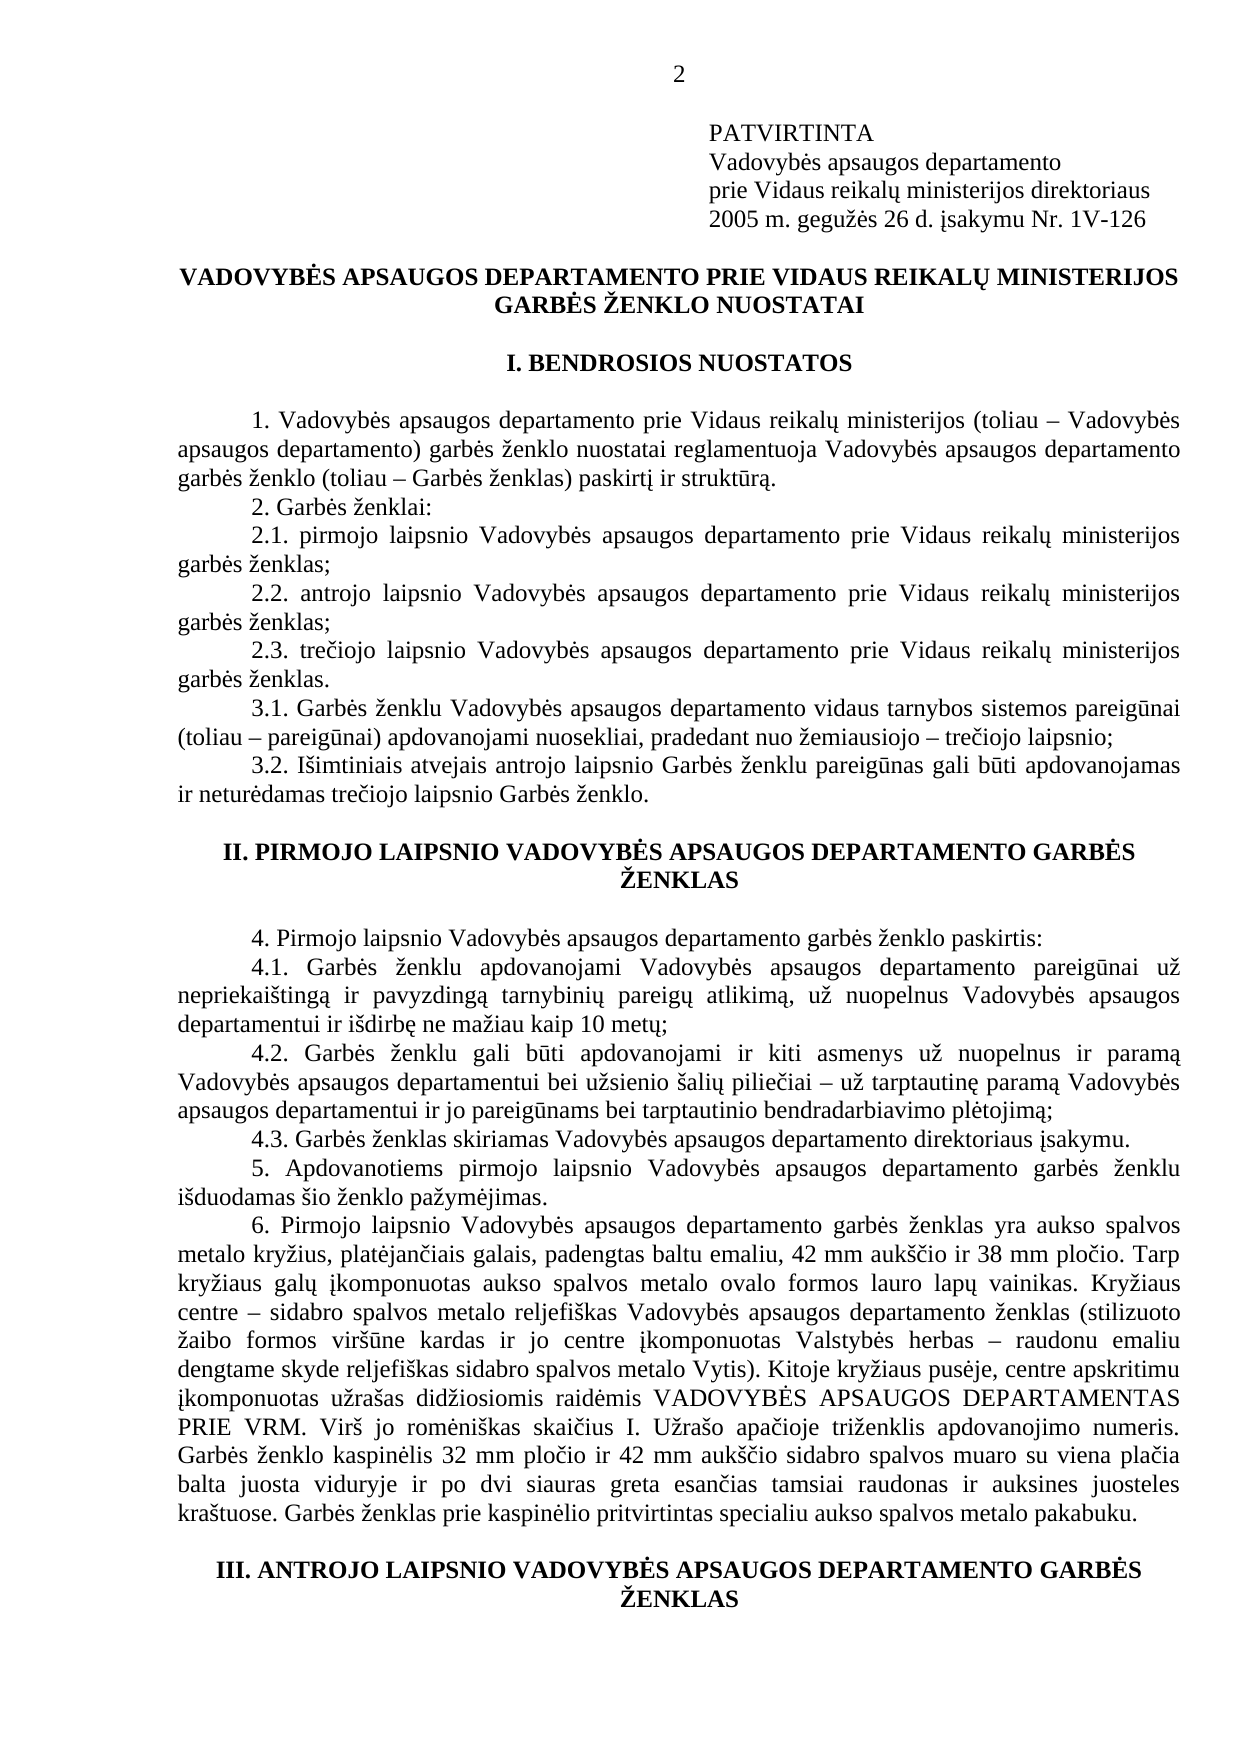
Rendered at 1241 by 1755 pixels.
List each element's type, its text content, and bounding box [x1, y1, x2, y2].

text 4. Pirmojo laipsnio Vadovybės apsaugos departamento garbės ženklo paskirtis: [177, 923, 1181, 952]
text prie Vidaus reikalų ministerijos direktoriaus [177, 176, 1181, 204]
text VADOVYBĖS APSAUGOS DEPARTAMENTO PRIE VIDAUS REIKALŲ MINISTERIJOS GARBĖS ŽENKLO NUOSTATAI [177, 262, 1181, 319]
text PATVIRTINTA [177, 118, 1181, 147]
text 1. Vadovybės apsaugos departamento prie Vidaus reikalų ministerijos (toliau – Vadovybės apsaugos departamento) garbės ženklo nuostatai reglamentuoja Vadovybės apsaugos departamento garbės ženklo (toliau – garbės ženklas) paskirtį ir struktūrą. [177, 406, 1181, 492]
text I. BENDROSIOS NUOSTATOS [177, 348, 1181, 377]
text Vadovybės apsaugos departamento [177, 147, 1181, 176]
text 6. Pirmojo laipsnio Vadovybės apsaugos departamento garbės ženklas yra aukso spalvos metalo kryžius, platėjančiais galais, padengtas baltu emaliu, 42 mm aukščio ir 38 mm pločio. Tarp kryžiaus galų įkomponuotas aukso spalvos metalo ovalo formos lauro lapų vainikas. Kryžiaus centre – sidabro spalvos metalo reljefiškas Vadovybės apsaugos departamento ženklas (stilizuoto žaibo formos viršūne kardas ir jo centre įkomponuotas Valstybės herbas – raudonu emaliu dengtame skyde reljefiškas sidabro spalvos metalo Vytis). Kitoje kryžiaus pusėje, centre apskritimu įkomponuotas užrašas didžiosiomis raidėmis VADOVYBĖS APSAUGOS DEPARTAMENTAS PRIE VRM. Virš jo romėniškas skaičius I. Užrašo apačioje triženklis apdovanojimo numeris. Garbės ženklo kaspinėlis 32 mm pločio ir 42 mm aukščio sidabro spalvos muaro su viena plačia balta juosta viduryje ir po dvi siauras greta esančias tamsiai raudonas ir auksines juosteles kraštuose. Garbės ženklas prie kaspinėlio pritvirtintas specialiu aukso spalvos metalo pakabuku. [177, 1211, 1181, 1527]
text 4.3. Garbės ženklas skiriamas Vadovybės apsaugos departamento direktoriaus įsakymu. [177, 1124, 1181, 1153]
text III. ANTROJO LAIPSNIO Vadovybės apsaugos departamento GARBĖS ŽENKLAS [177, 1556, 1181, 1613]
text 2. Garbės ženklai: [177, 492, 1181, 521]
text 2.3. trečiojo laipsnio Vadovybės apsaugos departamento prie Vidaus reikalų ministerijos garbės ženklas. [177, 636, 1181, 693]
text 4.2. Garbės ženklu gali būti apdovanojami ir kiti asmenys už nuopelnus ir paramą Vadovybės apsaugos departamentui bei užsienio šalių piliečiai – už tarptautinę paramą Vadovybės apsaugos departamentui ir jo pareigūnams bei tarptautinio bendradarbiavimo plėtojimą; [177, 1038, 1181, 1124]
text 2.2. antrojo laipsnio Vadovybės apsaugos departamento prie Vidaus reikalų ministerijos garbės ženklas; [177, 578, 1181, 636]
text 3.1. Garbės ženklu Vadovybės apsaugos departamento vidaus tarnybos sistemos pareigūnai (toliau – pareigūnai) apdovanojami nuosekliai, pradedant nuo žemiausiojo – trečiojo laipsnio; [177, 693, 1181, 751]
text 5. Apdovanotiems pirmojo laipsnio Vadovybės apsaugos departamento garbės ženklu išduodamas šio ženklo pažymėjimas. [177, 1153, 1181, 1211]
text 3.2. Išimtiniais atvejais antrojo laipsnio Garbės ženklu pareigūnas gali būti apdovanojamas ir neturėdamas trečiojo laipsnio Garbės ženklo. [177, 751, 1181, 808]
text 2005 m. gegužės 26 d. įsakymu Nr. 1V-126 [177, 204, 1181, 233]
text 4.1. Garbės ženklu apdovanojami Vadovybės apsaugos departamento pareigūnai už nepriekaištingą ir pavyzdingą tarnybinių pareigų atlikimą, už nuopelnus Vadovybės apsaugos departamentui ir išdirbę ne mažiau kaip 10 metų; [177, 952, 1181, 1038]
text II. PIRMOJO LAIPSNIO Vadovybės apsaugos departamento GARBĖS ŽENKLAS [177, 837, 1181, 894]
text 2.1. pirmojo laipsnio Vadovybės apsaugos departamento prie Vidaus reikalų ministerijos garbės ženklas; [177, 521, 1181, 578]
